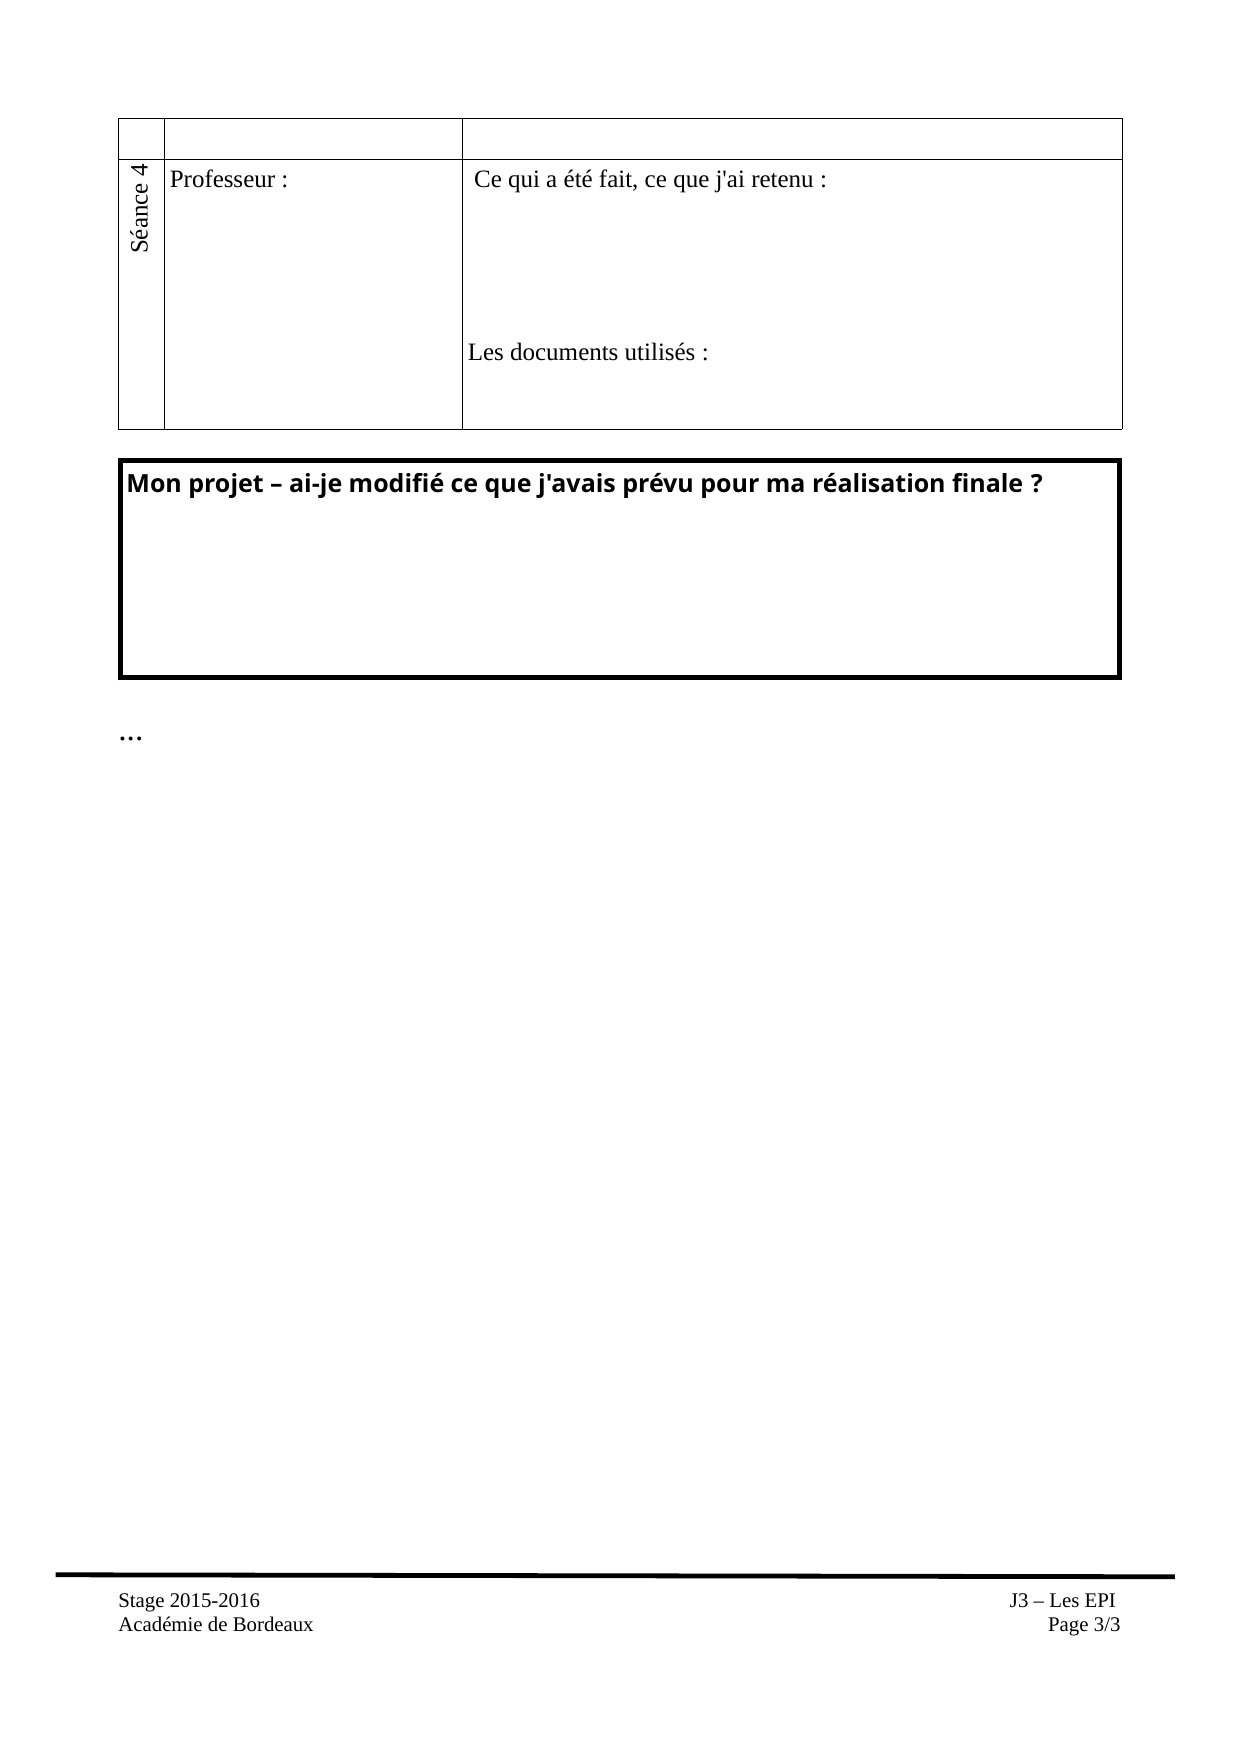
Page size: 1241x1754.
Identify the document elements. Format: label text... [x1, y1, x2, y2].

table_cell Ce qui a été fait, ce que j'ai retenu : Les documents utilisés : [463, 160, 1122, 429]
text ... [118, 709, 1122, 747]
table_cell [463, 119, 1122, 158]
table_cell [119, 119, 164, 158]
table_cell Séance 4 [119, 160, 164, 429]
table_cell [165, 119, 462, 158]
table_cell Professeur : [165, 160, 462, 429]
text Mon projet – ai-je modifié ce que j'avais prévu pour ma réalisation finale ? [123, 463, 1117, 500]
